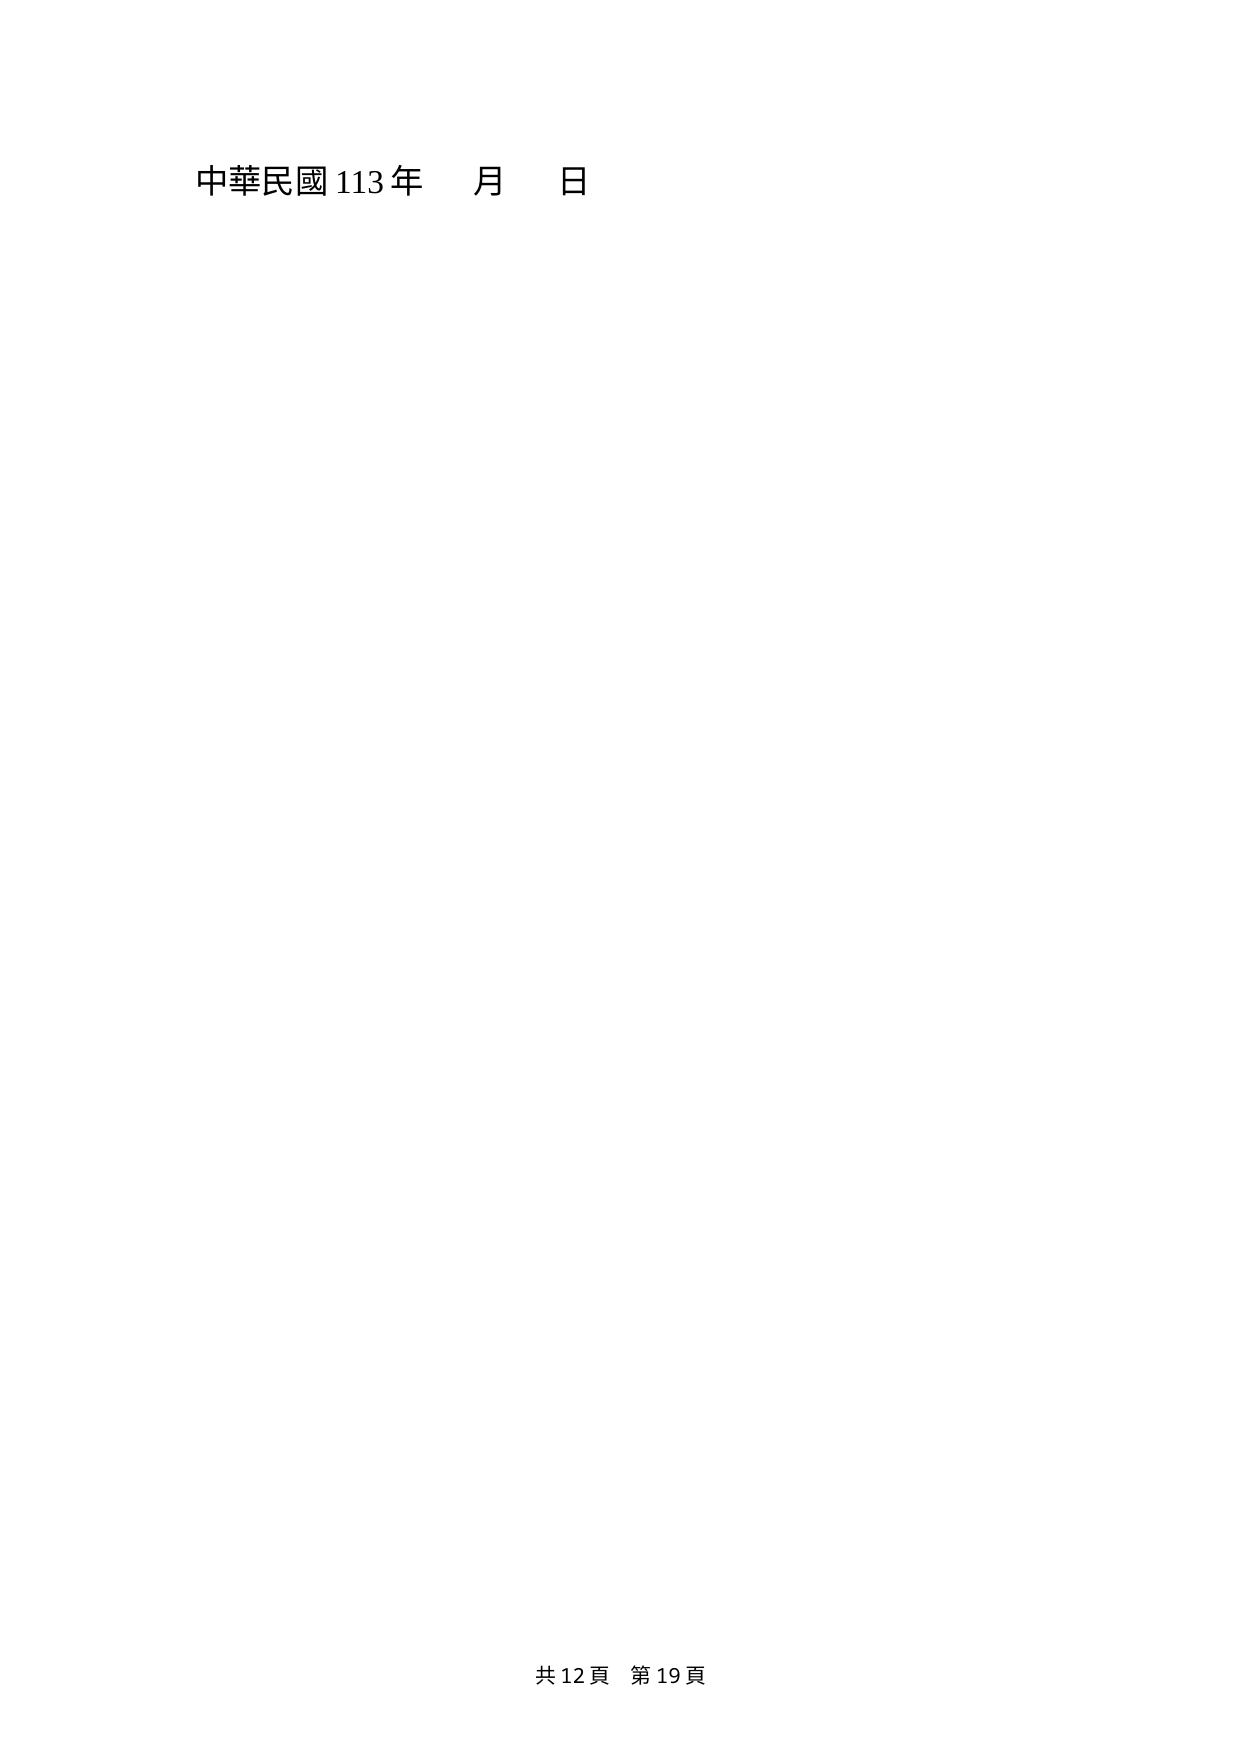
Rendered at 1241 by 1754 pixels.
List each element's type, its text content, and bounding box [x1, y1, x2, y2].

text 中華民國113年 月 日 [195, 137, 1037, 200]
